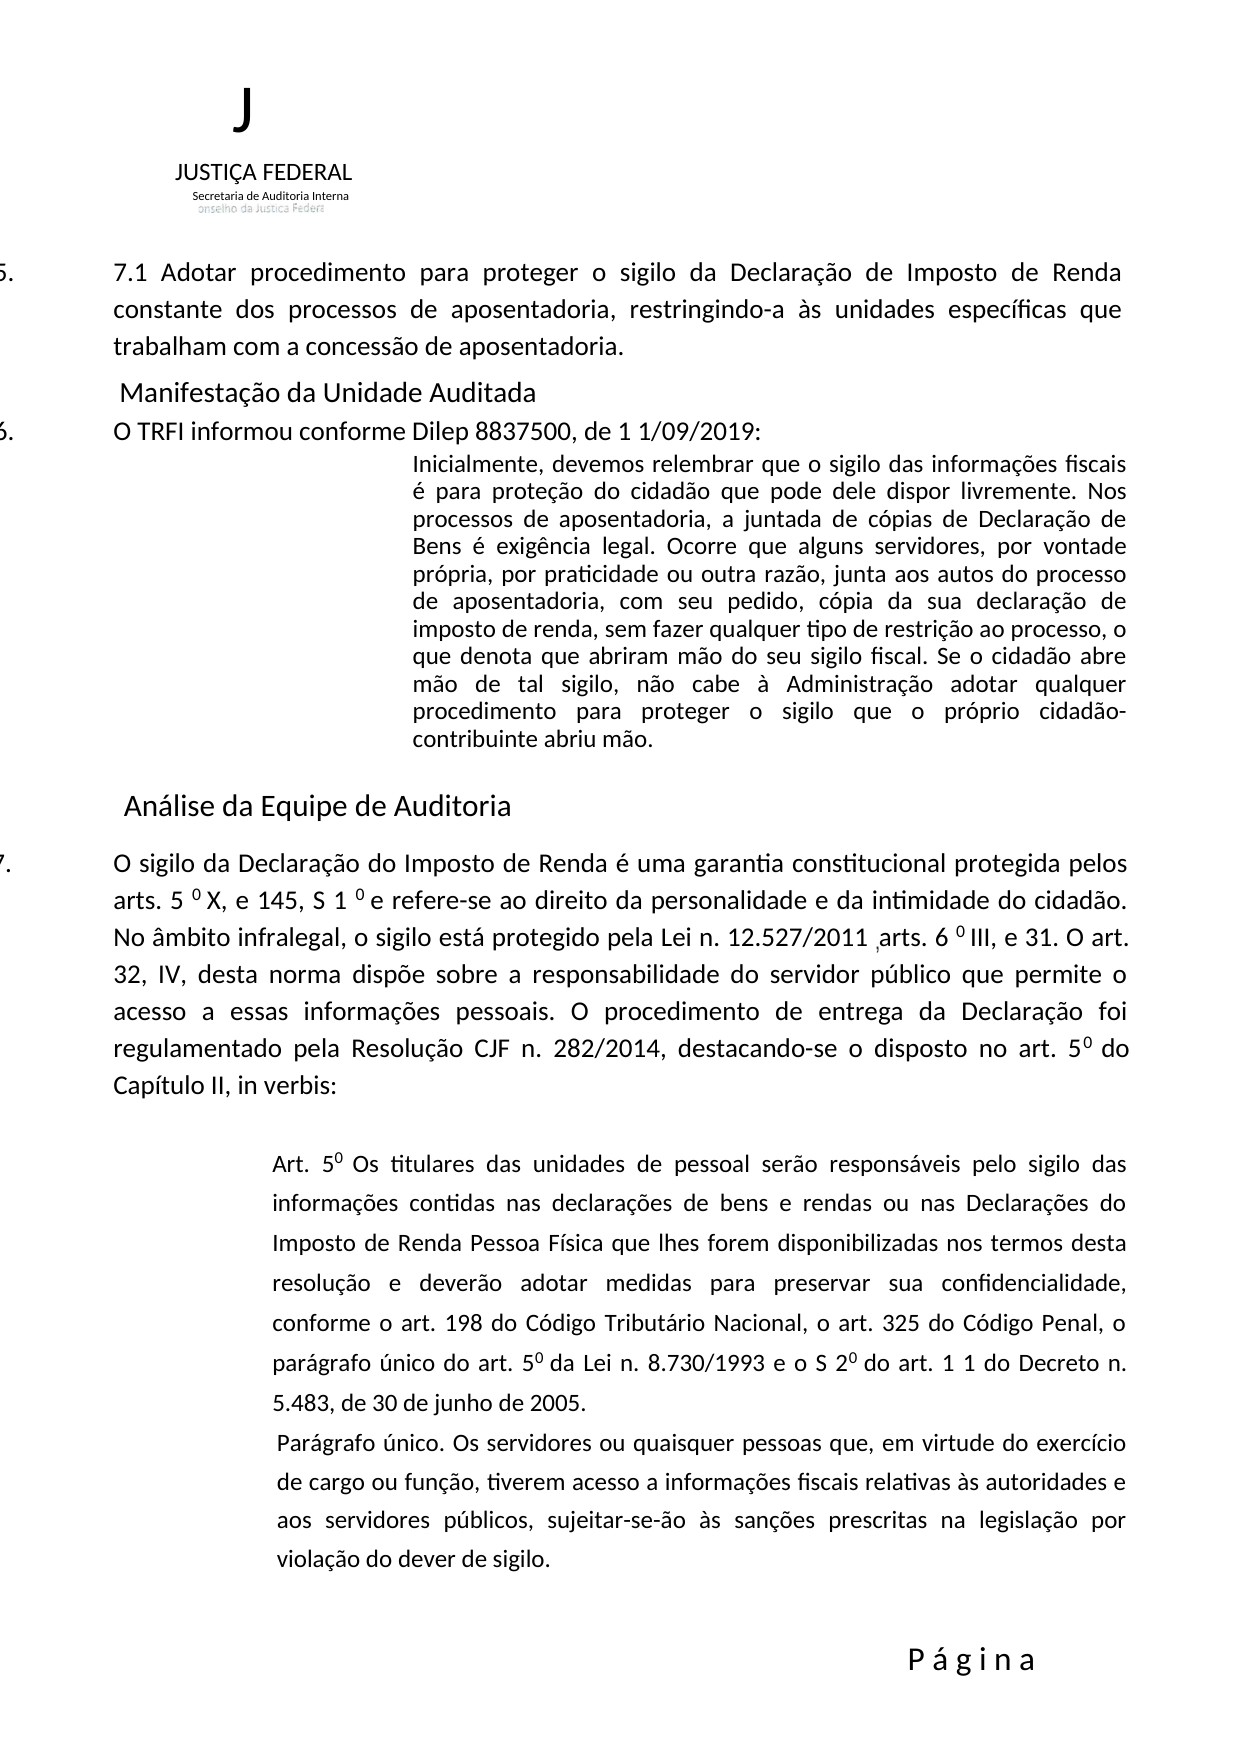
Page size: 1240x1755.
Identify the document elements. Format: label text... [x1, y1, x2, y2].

subtitle Análise da Equipe de Auditoria [123, 786, 1131, 824]
text Parágrafo único. Os servidores ou quaisquer pessoas que, em virtude do exercício de cargo ou função, tiverem acesso a informações fiscais relativas às autoridades e aos servidores públicos, sujeitar-se-ão às sanções prescritas na legislação por violação do dever de sigilo. [277, 1427, 1128, 1574]
text Manifestação da Unidade Auditada [119, 374, 1131, 409]
text Art. 50 Os titulares das unidades de pessoal serão responsáveis pelo sigilo das informações contidas nas declarações de bens e rendas ou nas Declarações do Imposto de Renda Pessoa Física que lhes forem disponibilizadas nos termos desta resolução e deverão adotar medidas para preservar sua confidencialidade, conforme o art. 198 do Código Tributário Nacional, o art. 325 do Código Penal, o parágrafo único do art. 50 da Lei n. 8.730/1993 e o S 20 do art. 1 1 do Decreto n. 5.483, de 30 de junho de 2005. [272, 1148, 1128, 1418]
list 7.1 Adotar procedimento para proteger o sigilo da Declaração de Imposto de Renda constante dos processos de aposentadoria, restringindo-a às unidades específicas que trabalham com a concessão de aposentadoria. [0, 255, 1123, 362]
list O TRFI informou conforme Dilep 8837500, de 1 1/09/2019: [0, 414, 1123, 447]
list O sigilo da Declaração do Imposto de Renda é uma garantia constitucional protegida pelos arts. 5 0 X, e 145, S 1 0 e refere-se ao direito da personalidade e da intimidade do cidadão. No âmbito infralegal, o sigilo está protegido pela Lei n. 12.527/2011 arts. 6 0 III, e 31. O art. 32, IV, desta norma dispõe sobre a responsabilidade do servidor público que permite o acesso a essas informações pessoais. O procedimento de entrega da Declaração foi regulamentado pela Resolução CJF n. 282/2014, destacando-se o disposto no art. 50 do Capítulo II, in verbis: [0, 846, 1129, 1101]
text Inicialmente, devemos relembrar que o sigilo das informações fiscais é para proteção do cidadão que pode dele dispor livremente. Nos processos de aposentadoria, a juntada de cópias de Declaração de Bens é exigência legal. Ocorre que alguns servidores, por vontade própria, por praticidade ou outra razão, junta aos autos do processo de aposentadoria, com seu pedido, cópia da sua declaração de imposto de renda, sem fazer qualquer tipo de restrição ao processo, o que denota que abriram mão do seu sigilo fiscal. Se o cidadão abre mão de tal sigilo, não cabe à Administração adotar qualquer procedimento para proteger o sigilo que o próprio cidadão-contribuinte abriu mão. [412, 451, 1128, 753]
